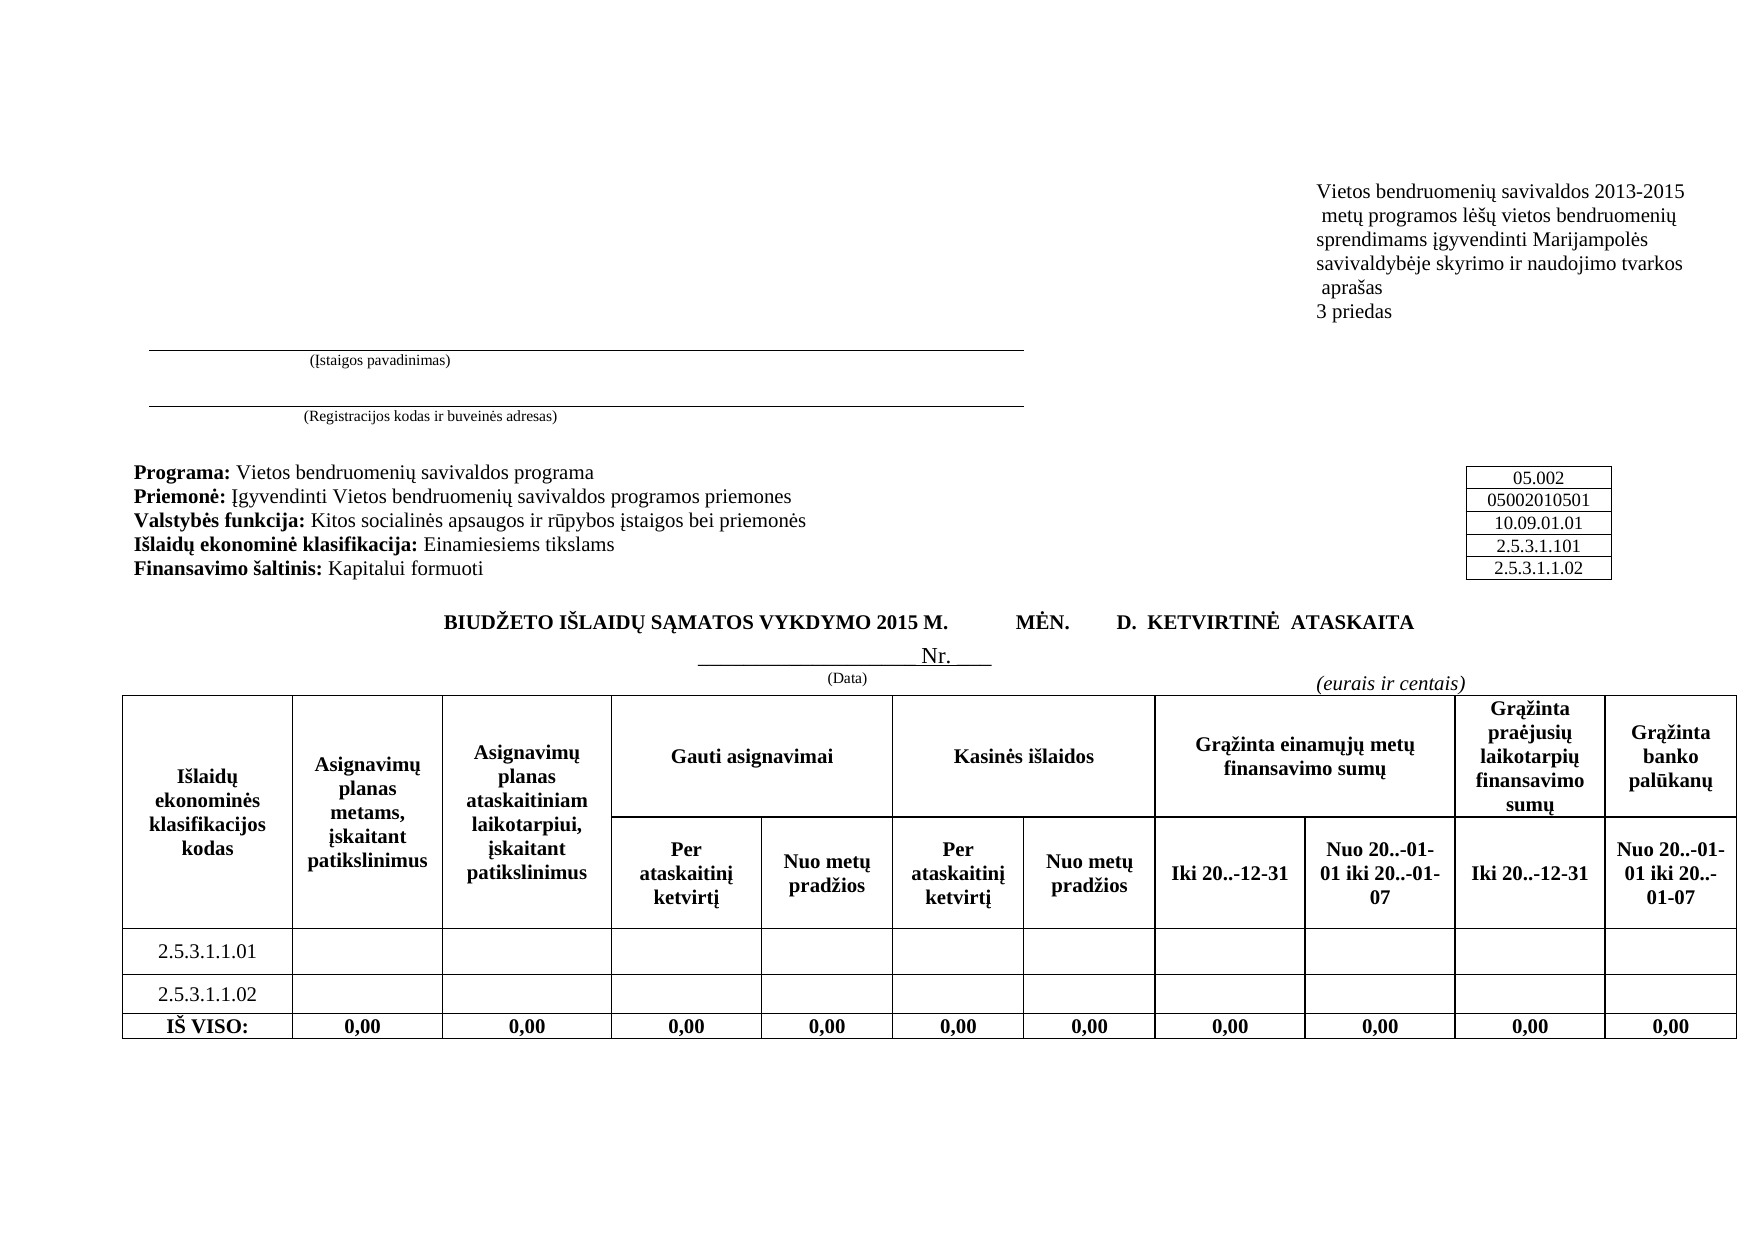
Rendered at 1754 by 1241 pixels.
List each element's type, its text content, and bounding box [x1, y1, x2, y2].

table_cell [293, 975, 442, 1013]
table_cell [761, 351, 892, 377]
table_cell [1305, 1039, 1455, 1066]
table_cell [1455, 433, 1586, 459]
table_cell [612, 929, 761, 974]
table_cell [761, 433, 892, 459]
table_cell [443, 433, 611, 459]
table_cell [1455, 460, 1736, 580]
table_cell [223, 1039, 258, 1066]
table_cell 0,00 [443, 1014, 611, 1038]
table_cell [122, 1039, 149, 1066]
table_cell (Įstaigos pavadinimas) [293, 351, 611, 377]
table_cell [199, 580, 223, 606]
table_header Vietos bendruomenių savivaldos 2013-2015 metų programos lėšų vietos bendruomenių sprendimams įgyvendinti Marijampolės savivaldybėje skyrimo ir naudojimo tvarkos aprašas 3 priedas [1305, 179, 1736, 323]
table_cell 2.5.3.1.1.02 [1467, 557, 1611, 579]
table_cell [762, 975, 892, 1013]
table_cell Kasinės išlaidos [893, 696, 1154, 816]
table_cell [1306, 929, 1454, 974]
table_cell [293, 929, 442, 974]
table_cell (Registracijos kodas ir buveinės adresas) [293, 407, 611, 433]
table_cell Iki 20..-12-31 [1456, 818, 1604, 928]
table_cell 0,00 [1306, 1014, 1454, 1038]
table_cell [1024, 377, 1155, 406]
table_cell [122, 350, 149, 377]
table_header [199, 179, 223, 323]
table_cell [611, 433, 761, 459]
table_cell [1024, 460, 1155, 580]
table_cell [122, 669, 149, 695]
table_cell [1586, 323, 1736, 349]
table_cell Asignavimų planas metams, įskaitant patikslinimus [293, 696, 442, 928]
table_cell [199, 407, 223, 433]
table_cell [893, 975, 1023, 1013]
table_cell [1455, 638, 1586, 669]
table_cell 0,00 [893, 1014, 1023, 1038]
table_header 05.002 [1467, 467, 1611, 488]
table_cell [1155, 406, 1305, 433]
table_cell [223, 407, 258, 433]
table_cell [149, 433, 174, 459]
table_cell [293, 1039, 442, 1066]
table_cell [893, 929, 1023, 974]
table_cell [1024, 406, 1155, 433]
table_cell [1455, 406, 1586, 433]
table_cell [1586, 406, 1736, 433]
table_cell Nuo metų pradžios [1024, 818, 1154, 928]
table_cell Nuo 20..-01-01 iki 20..-01-07 [1606, 818, 1736, 928]
table_cell 0,00 [1606, 1014, 1736, 1038]
table_cell [122, 638, 149, 669]
table_cell [293, 580, 442, 606]
table_cell [443, 580, 611, 606]
table_cell Nuo metų pradžios [762, 818, 892, 928]
table_cell 2.5.3.1.101 [1467, 535, 1611, 556]
table_cell (eurais ir centais) [1305, 669, 1586, 695]
table_cell [122, 580, 149, 606]
table_cell [1455, 1039, 1605, 1066]
table_cell [174, 433, 198, 459]
table_cell [259, 407, 292, 433]
table_cell 0,00 [612, 1014, 761, 1038]
table_cell [1455, 580, 1586, 606]
table_cell Gauti asignavimai [612, 696, 892, 816]
table_header [611, 179, 761, 323]
table_header [761, 179, 892, 323]
table_cell [259, 433, 292, 459]
table_cell [1586, 580, 1736, 606]
table_cell [259, 638, 292, 669]
table_cell [443, 975, 611, 1013]
table_cell [1024, 1039, 1155, 1066]
table_cell [293, 433, 442, 459]
table_cell [174, 1039, 198, 1066]
table_cell [1155, 669, 1305, 695]
table_cell [1305, 350, 1455, 377]
table_cell [1606, 975, 1736, 1013]
table_cell Grąžinta banko palūkanų [1606, 696, 1736, 816]
table_cell [149, 407, 174, 433]
table_cell 05002010501 [1467, 489, 1611, 511]
table_cell [1586, 350, 1736, 377]
table_cell [199, 638, 223, 669]
table_cell [1024, 580, 1155, 606]
table_cell [893, 580, 1024, 606]
table_cell [259, 351, 292, 377]
table_cell [122, 406, 149, 433]
table_cell [259, 1039, 292, 1066]
table_cell [761, 580, 892, 606]
table_cell Grąžinta einamųjų metų finansavimo sumų [1156, 696, 1454, 816]
table_cell 0,00 [1156, 1014, 1304, 1038]
table_header [293, 179, 442, 323]
table_cell [1155, 1039, 1305, 1066]
table_header [149, 179, 174, 323]
table_cell Nuo 20..-01-01 iki 20..-01-07 [1306, 818, 1454, 928]
table_cell [761, 1039, 892, 1066]
table_cell [149, 377, 1024, 406]
table_cell Asignavimų planas ataskaitiniam laikotarpiui, įskaitant patikslinimus [443, 696, 611, 928]
table_cell [611, 351, 761, 377]
table_cell [1156, 929, 1304, 974]
table_cell [761, 407, 892, 433]
table_cell [149, 669, 174, 695]
table_cell [1455, 377, 1586, 406]
table_cell [1024, 433, 1155, 459]
table_header [1155, 179, 1305, 323]
table_cell [1305, 638, 1455, 669]
table_cell [223, 638, 258, 669]
table_cell [1586, 669, 1736, 695]
table_cell [1605, 1039, 1736, 1066]
table_cell [174, 638, 198, 669]
table_header [223, 179, 258, 323]
table_cell [1155, 580, 1305, 606]
table_cell [1456, 975, 1604, 1013]
table_cell [612, 975, 761, 1013]
table_cell [611, 580, 761, 606]
table_cell Iki 20..-12-31 [1156, 818, 1304, 928]
table_cell [1156, 975, 1304, 1013]
table_cell [199, 669, 223, 695]
table_cell Per ataskaitinį ketvirtį [893, 818, 1023, 928]
table_cell Programa: Vietos bendruomenių savivaldos programa Priemonė: Įgyvendinti Vietos bendruomenių savivaldos programos priemones Valstybės funkcija: Kitos socialinės apsaugos ir rūpybos įstaigos bei priemonės Išlaidų ekonominė klasifikacija: Einamiesiems tikslams Finansavimo šaltinis: Kapitalui formuoti [122, 460, 892, 580]
table_cell 0,00 [762, 1014, 892, 1038]
table_cell Išlaidų ekonominės klasifikacijos kodas [123, 696, 292, 928]
table_header [259, 179, 292, 323]
table_cell [223, 580, 258, 606]
table_cell [1155, 460, 1305, 580]
table_cell [893, 460, 1024, 580]
table_cell [1024, 669, 1155, 695]
table_cell [762, 929, 892, 974]
table_cell [443, 1039, 611, 1066]
table_cell [611, 1039, 761, 1066]
table_cell [1305, 433, 1455, 459]
table_cell [149, 580, 174, 606]
table_cell [1024, 350, 1155, 377]
table_cell [1306, 975, 1454, 1013]
table_header [174, 179, 198, 323]
table_cell [149, 323, 1024, 349]
table_cell [1024, 975, 1154, 1013]
table_cell 2.5.3.1.1.02 [123, 975, 292, 1013]
table_cell [174, 669, 198, 695]
table_cell [199, 1039, 223, 1066]
table_cell Per ataskaitinį ketvirtį [612, 818, 761, 928]
table_cell [223, 669, 258, 695]
table_cell 2.5.3.1.1.01 [123, 929, 292, 974]
table_cell [259, 669, 292, 695]
table_cell [149, 351, 174, 377]
table_header [1024, 179, 1155, 323]
table_cell [1455, 350, 1586, 377]
table_cell [199, 351, 223, 377]
table_cell [1305, 406, 1455, 433]
table_cell [1305, 323, 1455, 349]
table_cell ___________________ Nr. ___ [293, 638, 1305, 669]
table_cell [1455, 323, 1586, 349]
table_cell [122, 433, 149, 459]
table_cell [1305, 460, 1455, 580]
table_cell [174, 351, 198, 377]
table_cell [443, 929, 611, 974]
table_cell 0,00 [1024, 1014, 1154, 1038]
table_cell [1456, 929, 1604, 974]
table_cell [149, 638, 174, 669]
table_cell [1155, 323, 1305, 349]
table_cell BIUDŽETO IŠLAIDŲ SĄMATOS VYKDYMO 2015 M. MĖN. D. KETVIRTINĖ ATASKAITA [122, 606, 1736, 637]
table_cell [122, 377, 149, 406]
table_cell [199, 433, 223, 459]
table_header [122, 179, 149, 323]
table_cell [1024, 929, 1154, 974]
table_cell [1155, 433, 1305, 459]
table_cell 0,00 [293, 1014, 442, 1038]
table_cell [893, 433, 1024, 459]
table_cell [893, 351, 1024, 377]
table_cell [174, 407, 198, 433]
table_cell [611, 407, 761, 433]
table_cell [893, 1039, 1024, 1066]
table_cell [1155, 350, 1305, 377]
table_cell Grąžinta praėjusių laikotarpių finansavimo sumų [1456, 696, 1604, 816]
table_cell [122, 323, 149, 349]
table_cell [149, 1039, 174, 1066]
table_cell [223, 351, 258, 377]
table_cell [259, 580, 292, 606]
table_cell IŠ VISO: [123, 1014, 292, 1038]
table_cell 0,00 [1456, 1014, 1604, 1038]
table_cell [1586, 433, 1736, 459]
table_cell [1586, 638, 1736, 669]
table_cell [1305, 580, 1455, 606]
table_cell [223, 433, 258, 459]
table_cell [1305, 377, 1455, 406]
table_cell [174, 580, 198, 606]
table_cell 10.09.01.01 [1467, 512, 1611, 533]
table_cell [1024, 323, 1155, 349]
table_header [893, 179, 1024, 323]
table_cell [1586, 377, 1736, 406]
table_header [443, 179, 611, 323]
table_cell [1155, 377, 1305, 406]
table_cell [893, 407, 1024, 433]
table_cell [1606, 929, 1736, 974]
table_cell (Data) [293, 669, 1024, 695]
